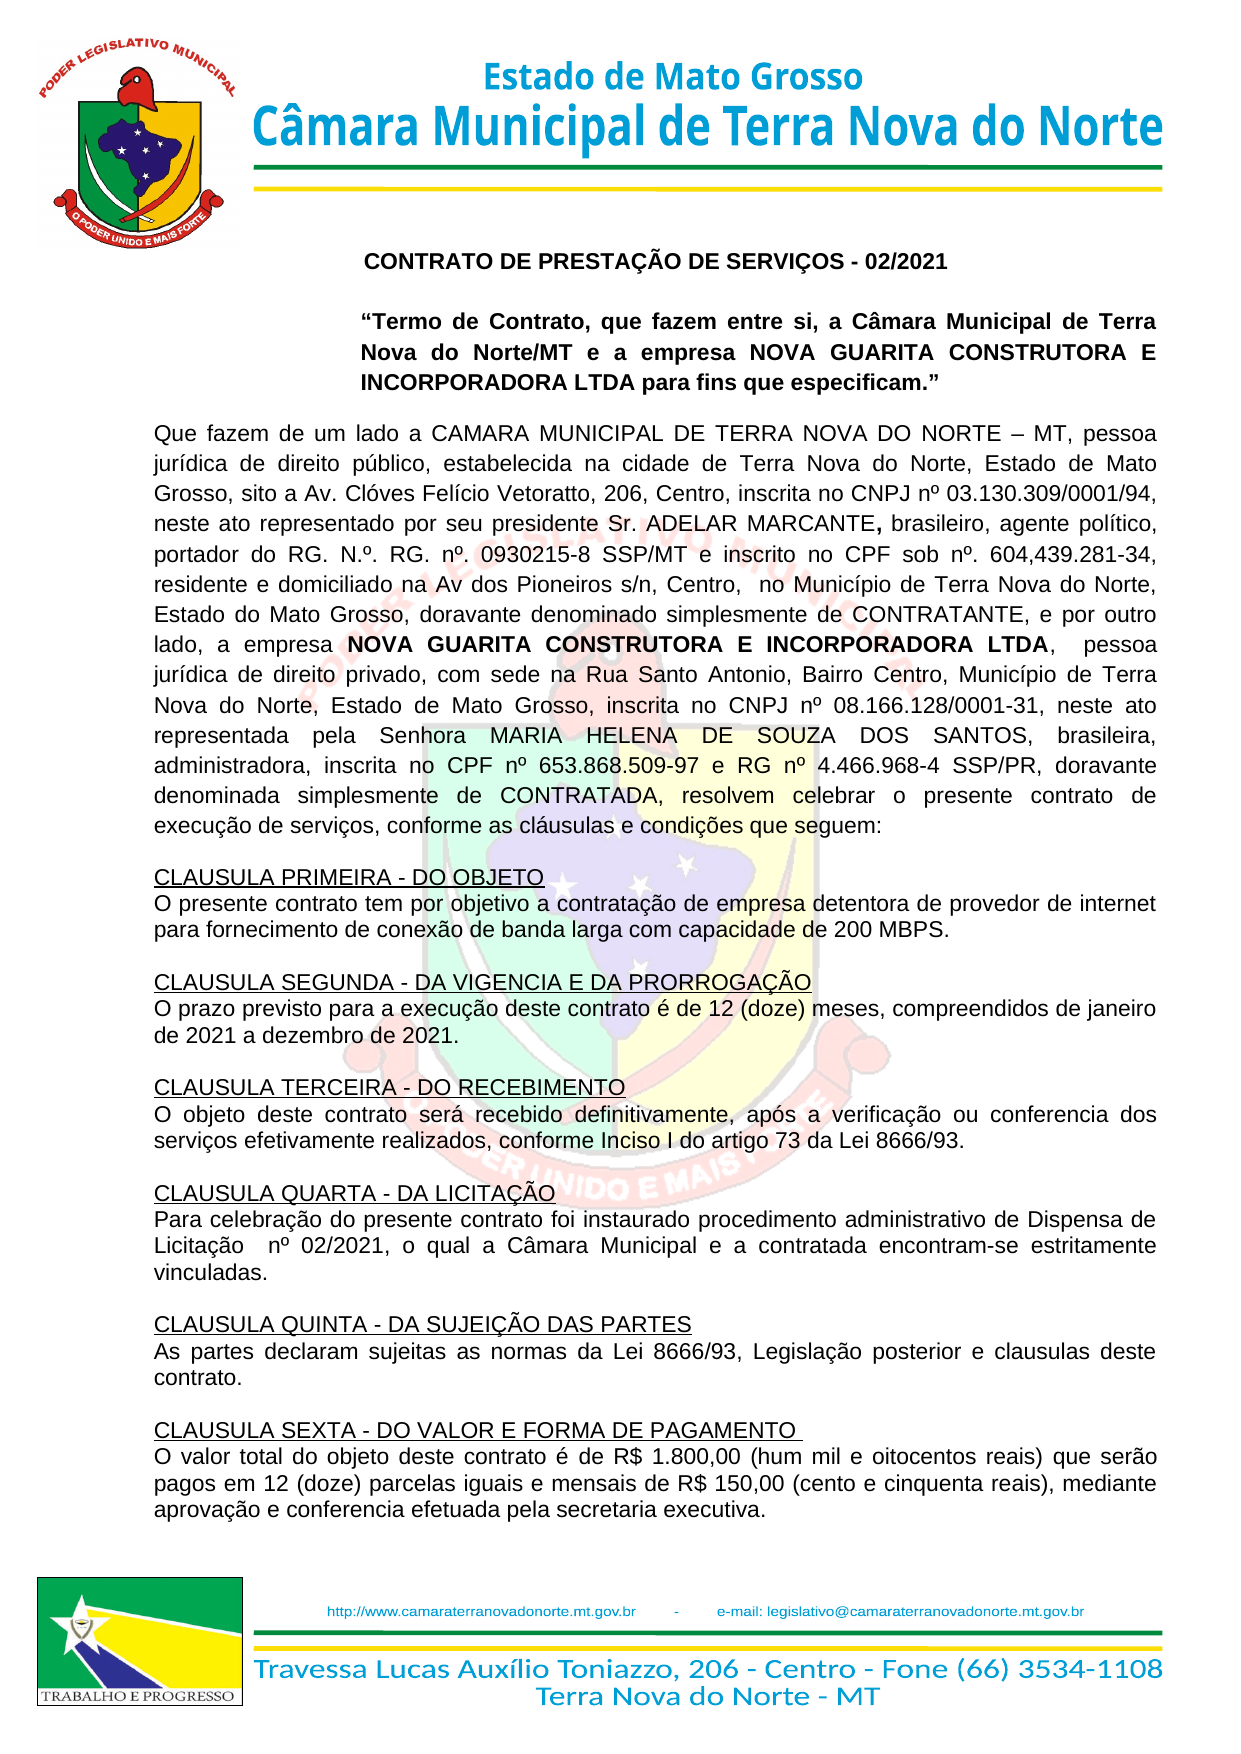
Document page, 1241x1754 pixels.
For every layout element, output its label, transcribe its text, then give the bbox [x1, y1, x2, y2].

text O prazo previsto para a execução deste contrato é de 12 (doze) meses, compreendidos de janeiro de 2021 a dezembro de 2021. [153, 995, 284, 1048]
text CLAUSULA TERCEIRA - DO RECEBIMENTO [153, 1074, 284, 1097]
picture [836, 1606, 849, 1613]
text Para celebração do presente contrato foi instaurado procedimento administrativo de Dispensa de Licitação nº 02/2021, o qual a Câmara Municipal e a contratada encontram-se estritamente vinculadas. [153, 1206, 1158, 1285]
text CLAUSULA TERCEIRA - DO RECEBIMENTO [947, 1074, 1158, 1101]
text O objeto deste contrato será recebido definitivamente, após a verificação ou conferencia dos serviços efetivamente realizados, conforme Inciso I do artigo 73 da Lei 8666/93. [153, 1101, 284, 1153]
text CONTRATO DE PRESTAÇÃO DE SERVIÇOS - 02/2021 [153, 248, 1158, 274]
text O presente contrato tem por objetivo a contratação de empresa detentora de provedor de internet para fornecimento de conexão de banda larga com capacidade de 200 MBPS. [947, 890, 1158, 942]
text CLAUSULA QUARTA - DA LICITAÇÃO [153, 1180, 284, 1203]
text “Termo de Contrato, que fazem entre si, a Câmara Municipal de Terra Nova do Norte/MT e a empresa NOVA GUARITA CONSTRUTORA E INCORPORADORA LTDA para fins que especificam.” [360, 308, 1158, 395]
text CLAUSULA PRIMEIRA - DO OBJETO [947, 863, 1158, 890]
text CLAUSULA SEGUNDA - DA VIGENCIA E DA PRORROGAÇÃO [947, 969, 1158, 995]
text CLAUSULA QUARTA - DA LICITAÇÃO [947, 1180, 1158, 1206]
text O prazo previsto para a execução deste contrato é de 12 (doze) meses, compreendidos de janeiro de 2021 a dezembro de 2021. [947, 995, 1158, 1048]
text O objeto deste contrato será recebido definitivamente, após a verificação ou conferencia dos serviços efetivamente realizados, conforme Inciso I do artigo 73 da Lei 8666/93. [947, 1101, 1158, 1153]
text O presente contrato tem por objetivo a contratação de empresa detentora de provedor de internet para fornecimento de conexão de banda larga com capacidade de 200 MBPS. [153, 890, 284, 942]
text As partes declaram sujeitas as normas da Lei 8666/93, Legislação posterior e clausulas deste contrato. [153, 1338, 1158, 1391]
text Que fazem de um lado a CAMARA MUNICIPAL DE TERRA NOVA DO NORTE – MT, pessoa jurídica de direito público, estabelecida na cidade de Terra Nova do Norte, Estado de Mato Grosso, sito a Av. Clóves Felício Vetoratto, 206, Centro, inscrita no CNPJ nº 03.130.309/0001/94, neste ato representado por seu presidente Sr. ADELAR MARCANTE, brasileiro, agente político, portador do RG. N.º. RG. nº. 0930215-8 SSP/MT e inscrito no CPF sob nº. 604,439.281-34, residente e domiciliado na Av dos Pioneiros s/n, Centro, no Município de Terra Nova do Norte, Estado do Mato Grosso, doravante denominado simplesmente de CONTRATANTE, e por outro lado, a empresa NOVA GUARITA CONSTRUTORA E INCORPORADORA LTDA, pessoa jurídica de direito privado, com sede na Rua Santo Antonio, Bairro Centro, Município de Terra Nova do Norte, Estado de Mato Grosso, inscrita no CNPJ nº 08.166.128/0001-31, neste ato representada pela Senhora MARIA HELENA DE SOUZA DOS SANTOS, brasileira, administradora, inscrita no CPF nº 653.868.509-97 e RG nº 4.466.968-4 SSP/PR, doravante denominada simplesmente de CONTRATADA, resolvem celebrar o presente contrato de execução de serviços, conforme as cláusulas e condições que seguem: [153, 420, 1158, 839]
picture [38, 1578, 242, 1705]
text CLAUSULA SEGUNDA - DA VIGENCIA E DA PRORROGAÇÃO [153, 969, 284, 992]
picture [35, 36, 241, 251]
text CLAUSULA PRIMEIRA - DO OBJETO [153, 863, 284, 886]
text O valor total do objeto deste contrato é de R$ 1.800,00 (hum mil e oitocentos reais) que serão pagos em 12 (doze) parcelas iguais e mensais de R$ 150,00 (cento e cinquenta reais), mediante aprovação e conferencia efetuada pela secretaria executiva. [153, 1443, 1158, 1522]
text CLAUSULA SEXTA - DO VALOR E FORMA DE PAGAMENTO [153, 1417, 1158, 1443]
text CLAUSULA QUINTA - DA SUJEIÇÃO DAS PARTES [153, 1311, 1158, 1338]
